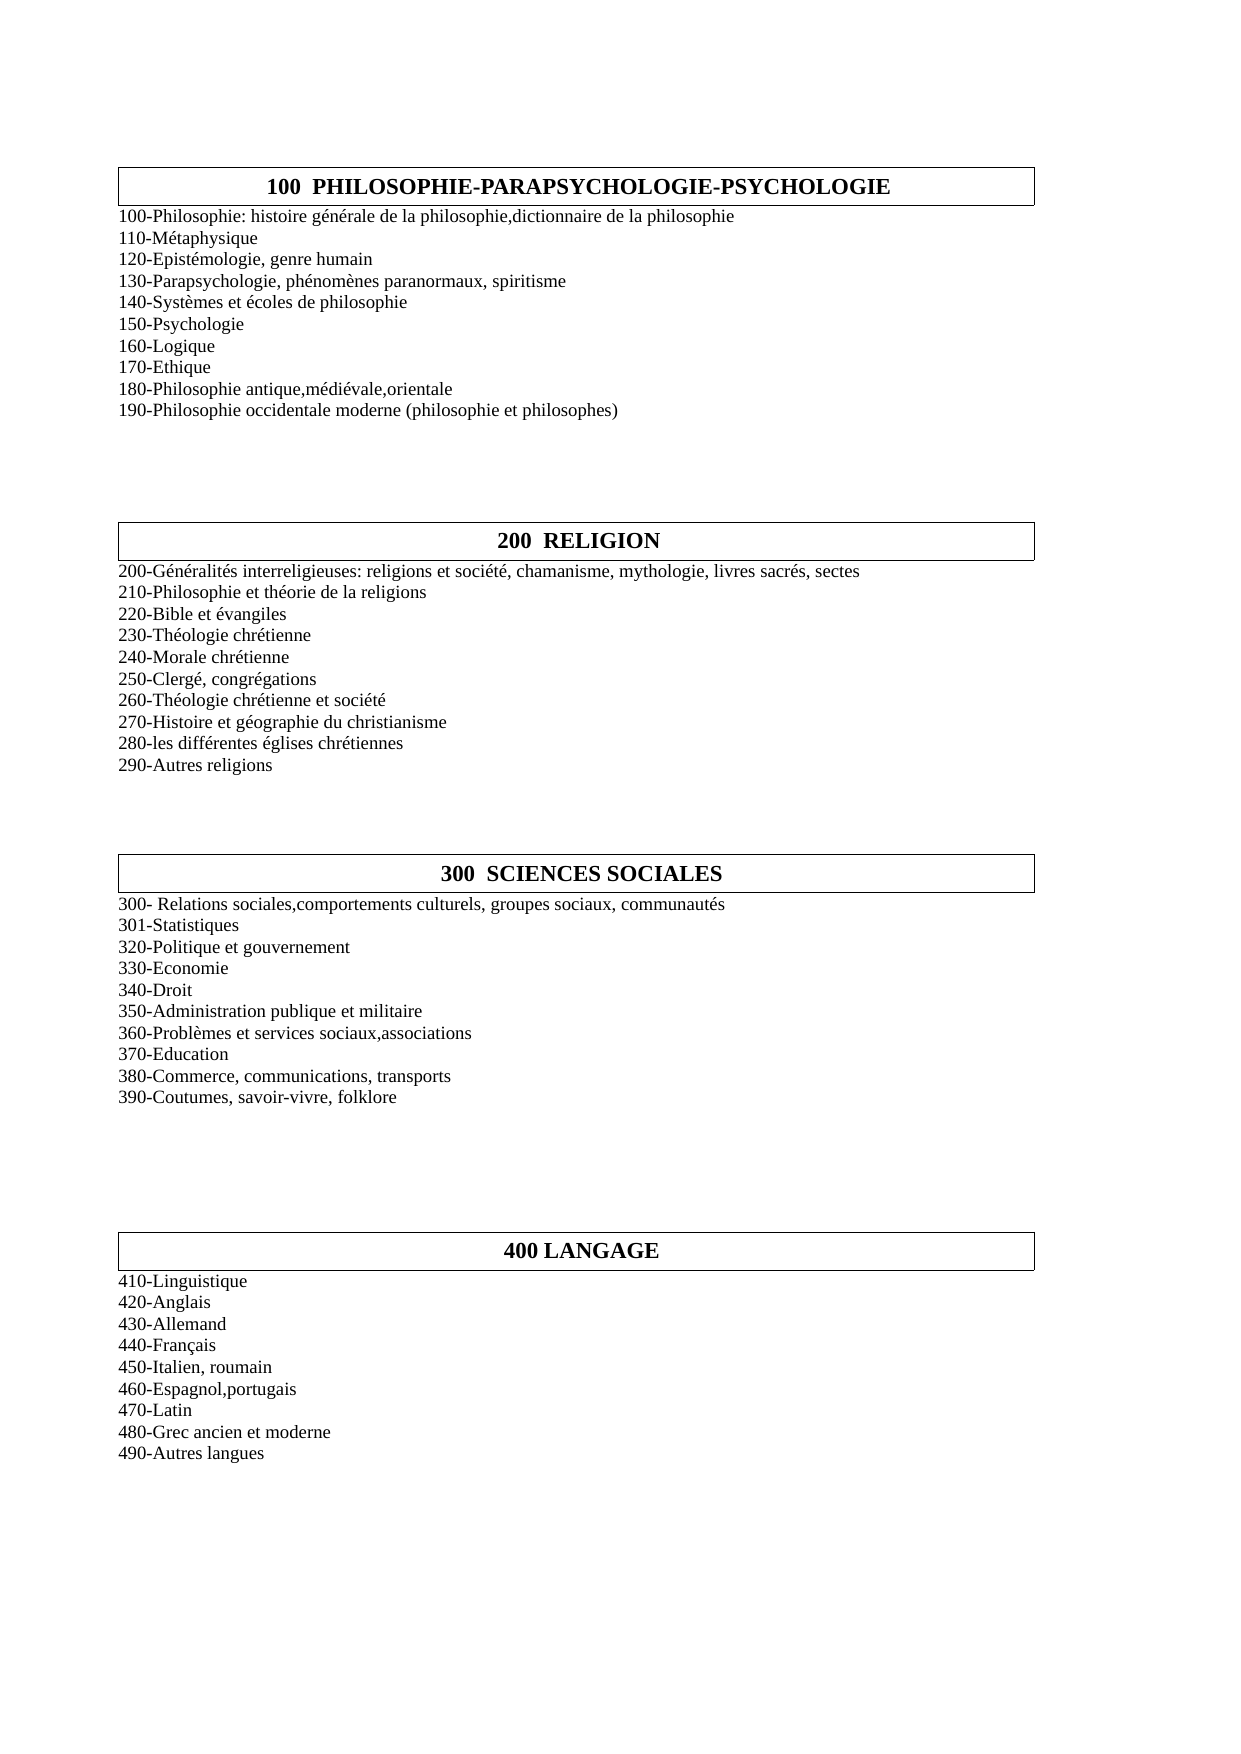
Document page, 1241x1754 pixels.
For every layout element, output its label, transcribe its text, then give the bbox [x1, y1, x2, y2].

text 280-les différentes églises chrétiennes [118, 732, 1122, 754]
text 150-Psychologie [118, 313, 1122, 334]
text 340-Droit [118, 979, 1122, 1000]
text 350-Administration publique et militaire [118, 1000, 1122, 1022]
text 360-Problèmes et services sociaux,associations [118, 1022, 1122, 1043]
text 260-Théologie chrétienne et société [118, 689, 1122, 711]
text 120-Epistémologie, genre humain [118, 248, 1122, 270]
text 200-Généralités interreligieuses: religions et société, chamanisme, mythologie, livres sacrés, sectes [118, 560, 1122, 581]
table_header 200 RELIGION [119, 523, 1034, 559]
text 230-Théologie chrétienne [118, 624, 1122, 646]
text 380-Commerce, communications, transports [118, 1065, 1122, 1086]
text 410-Linguistique [118, 1269, 1122, 1291]
table_header 400 LANGAGE [119, 1233, 1034, 1269]
table_header 100 PHILOSOPHIE-PARAPSYCHOLOGIE-PSYCHOLOGIE [119, 168, 1034, 205]
text 420-Anglais [118, 1291, 1122, 1313]
text 140-Systèmes et écoles de philosophie [118, 291, 1122, 313]
text 250-Clergé, congrégations [118, 667, 1122, 689]
text 450-Italien, roumain [118, 1356, 1122, 1377]
text 440-Français [118, 1334, 1122, 1356]
text 301-Statistiques [118, 914, 1122, 936]
text 110-Métaphysique [118, 227, 1122, 248]
table_header 300 SCIENCES SOCIALES [119, 855, 1034, 892]
text 220-Bible et évangiles [118, 603, 1122, 624]
text 390-Coutumes, savoir-vivre, folklore [118, 1086, 1122, 1108]
text 190-Philosophie occidentale moderne (philosophie et philosophes) [118, 399, 1122, 421]
text 270-Histoire et géographie du christianisme [118, 711, 1122, 732]
text 210-Philosophie et théorie de la religions [118, 581, 1122, 603]
text 320-Politique et gouvernement [118, 936, 1122, 957]
text 180-Philosophie antique,médiévale,orientale [118, 378, 1122, 399]
text 160-Logique [118, 334, 1122, 356]
text 470-Latin [118, 1399, 1122, 1421]
text 170-Ethique [118, 356, 1122, 378]
text 330-Economie [118, 957, 1122, 979]
text 430-Allemand [118, 1313, 1122, 1334]
text 370-Education [118, 1043, 1122, 1065]
text 130-Parapsychologie, phénomènes paranormaux, spiritisme [118, 270, 1122, 291]
text 290-Autres religions [118, 754, 1122, 775]
text 100-Philosophie: histoire générale de la philosophie,dictionnaire de la philosophie [118, 205, 1122, 227]
text 480-Grec ancien et moderne [118, 1421, 1122, 1442]
text 490-Autres langues [118, 1442, 1122, 1464]
text 240-Morale chrétienne [118, 646, 1122, 667]
text 300- Relations sociales,comportements culturels, groupes sociaux, communautés [118, 892, 1122, 914]
text 460-Espagnol,portugais [118, 1377, 1122, 1399]
